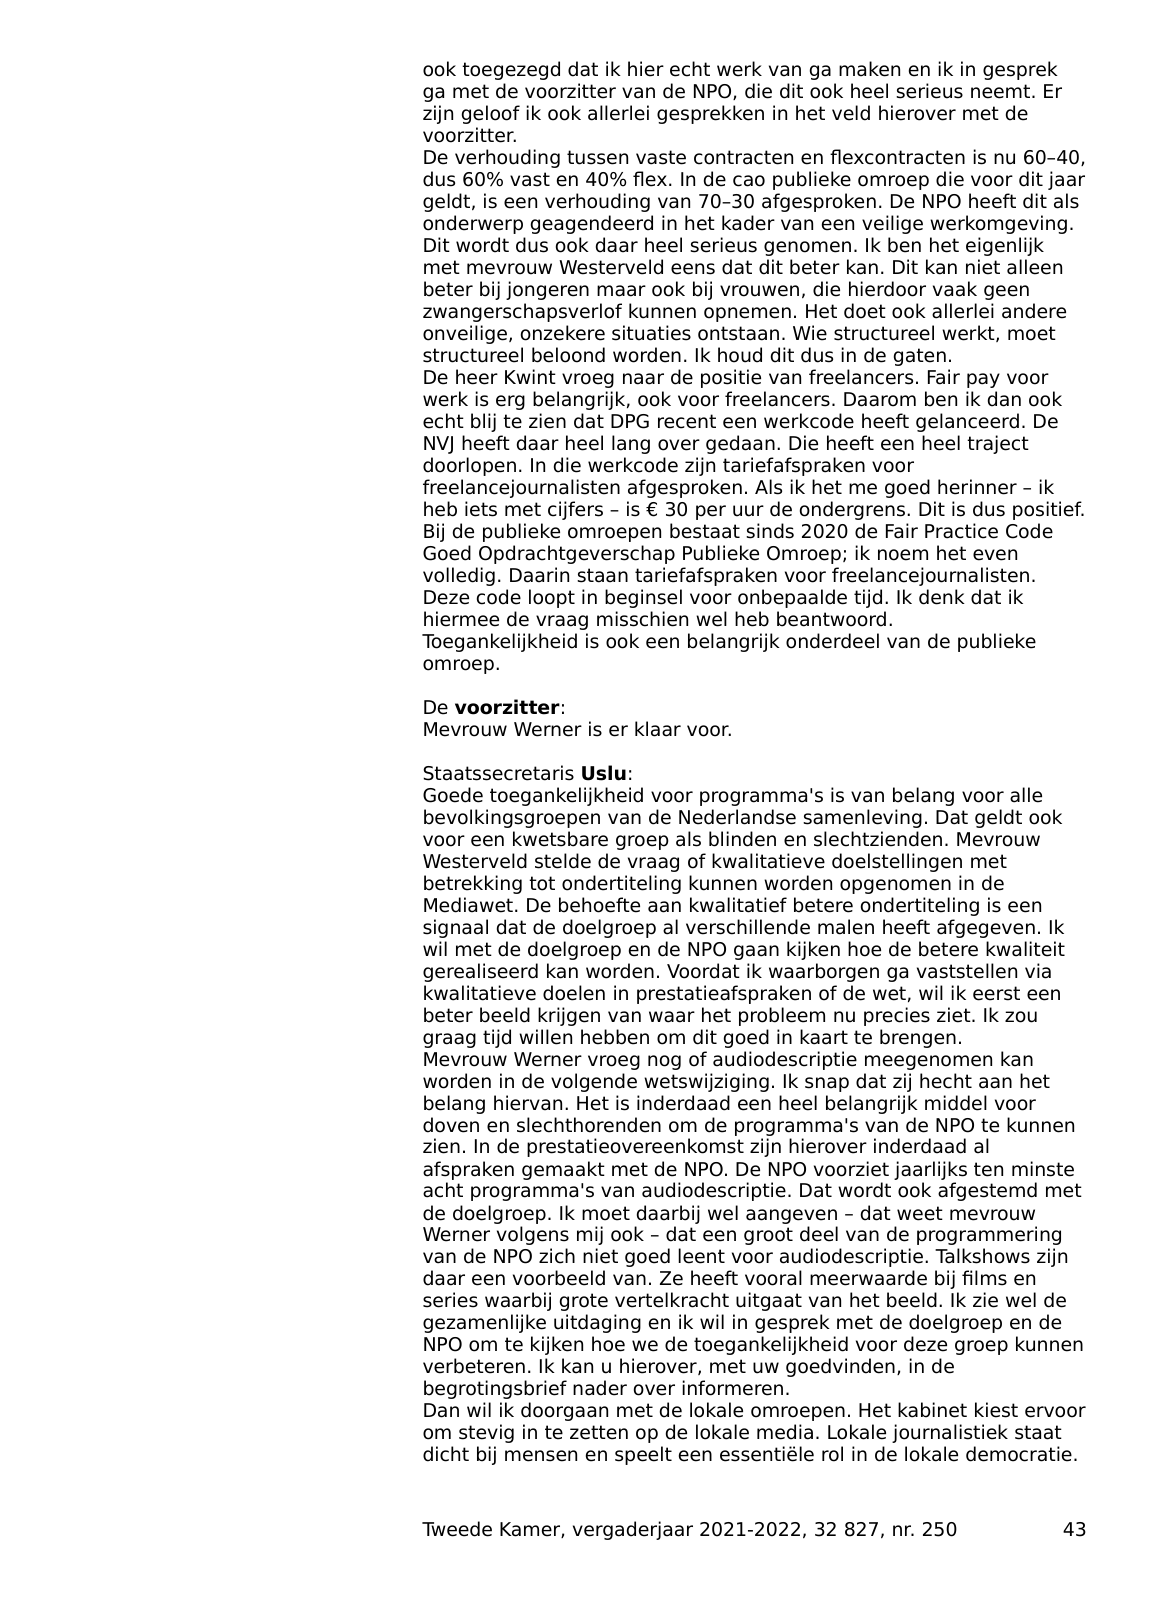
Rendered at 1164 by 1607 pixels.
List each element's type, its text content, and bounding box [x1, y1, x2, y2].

text De voorzitter: [422, 697, 1087, 719]
text Dan wil ik doorgaan met de lokale omroepen. Het kabinet kiest ervoor om stevig in te zetten op de lokale media. Lokale journalistiek staat dicht bij mensen en speelt een essentiële rol in de lokale democratie. [422, 1400, 1087, 1466]
text De heer Kwint vroeg naar de positie van freelancers. Fair pay voor werk is erg belangrijk, ook voor freelancers. Daarom ben ik dan ook echt blij te zien dat DPG recent een werkcode heeft gelanceerd. De NVJ heeft daar heel lang over gedaan. Die heeft een heel traject doorlopen. In die werkcode zijn tariefafspraken voor freelancejournalisten afgesproken. Als ik het me goed herinner – ik heb iets met cijfers – is € 30 per uur de ondergrens. Dit is dus positief. [422, 367, 1087, 521]
text Mevrouw Werner vroeg nog of audiodescriptie meegenomen kan worden in de volgende wetswijziging. Ik snap dat zij hecht aan het belang hiervan. Het is inderdaad een heel belangrijk middel voor doven en slechthorenden om de programma's van de NPO te kunnen zien. In de prestatieovereenkomst zijn hierover inderdaad al afspraken gemaakt met de NPO. De NPO voorziet jaarlijks ten minste acht programma's van audiodescriptie. Dat wordt ook afgestemd met de doelgroep. Ik moet daarbij wel aangeven – dat weet mevrouw Werner volgens mij ook – dat een groot deel van de programmering van de NPO zich niet goed leent voor audiodescriptie. Talkshows zijn daar een voorbeeld van. Ze heeft vooral meerwaarde bij films en series waarbij grote vertelkracht uitgaat van het beeld. Ik zie wel de gezamenlijke uitdaging en ik wil in gesprek met de doelgroep en de NPO om te kijken hoe we de toegankelijkheid voor deze groep kunnen verbeteren. Ik kan u hierover, met uw goedvinden, in de begrotingsbrief nader over informeren. [422, 1048, 1087, 1400]
text Toegankelijkheid is ook een belangrijk onderdeel van de publieke omroep. [422, 631, 1087, 674]
text Goede toegankelijkheid voor programma's is van belang voor alle bevolkingsgroepen van de Nederlandse samenleving. Dat geldt ook voor een kwetsbare groep als blinden en slechtzienden. Mevrouw Westerveld stelde de vraag of kwalitatieve doelstellingen met betrekking tot ondertiteling kunnen worden opgenomen in de Mediawet. De behoefte aan kwalitatief betere ondertiteling is een signaal dat de doelgroep al verschillende malen heeft afgegeven. Ik wil met de doelgroep en de NPO gaan kijken hoe de betere kwaliteit gerealiseerd kan worden. Voordat ik waarborgen ga vaststellen via kwalitatieve doelen in prestatieafspraken of de wet, wil ik eerst een beter beeld krijgen van waar het probleem nu precies ziet. Ik zou graag tijd willen hebben om dit goed in kaart te brengen. [422, 785, 1087, 1048]
text ook toegezegd dat ik hier echt werk van ga maken en ik in gesprek ga met de voorzitter van de NPO, die dit ook heel serieus neemt. Er zijn geloof ik ook allerlei gesprekken in het veld hierover met de voorzitter. [422, 59, 1087, 147]
text Bij de publieke omroepen bestaat sinds 2020 de Fair Practice Code Goed Opdrachtgeverschap Publieke Omroep; ik noem het even volledig. Daarin staan tariefafspraken voor freelancejournalisten. Deze code loopt in beginsel voor onbepaalde tijd. Ik denk dat ik hiermee de vraag misschien wel heb beantwoord. [422, 521, 1087, 631]
text De verhouding tussen vaste contracten en flexcontracten is nu 60–40, dus 60% vast en 40% flex. In de cao publieke omroep die voor dit jaar geldt, is een verhouding van 70–30 afgesproken. De NPO heeft dit als onderwerp geagendeerd in het kader van een veilige werkomgeving. Dit wordt dus ook daar heel serieus genomen. Ik ben het eigenlijk met mevrouw Westerveld eens dat dit beter kan. Dit kan niet alleen beter bij jongeren maar ook bij vrouwen, die hierdoor vaak geen zwangerschapsverlof kunnen opnemen. Het doet ook allerlei andere onveilige, onzekere situaties ontstaan. Wie structureel werkt, moet structureel beloond worden. Ik houd dit dus in de gaten. [422, 147, 1087, 367]
text Mevrouw Werner is er klaar voor. [422, 719, 1087, 741]
text Staatssecretaris Uslu: [422, 763, 1087, 785]
